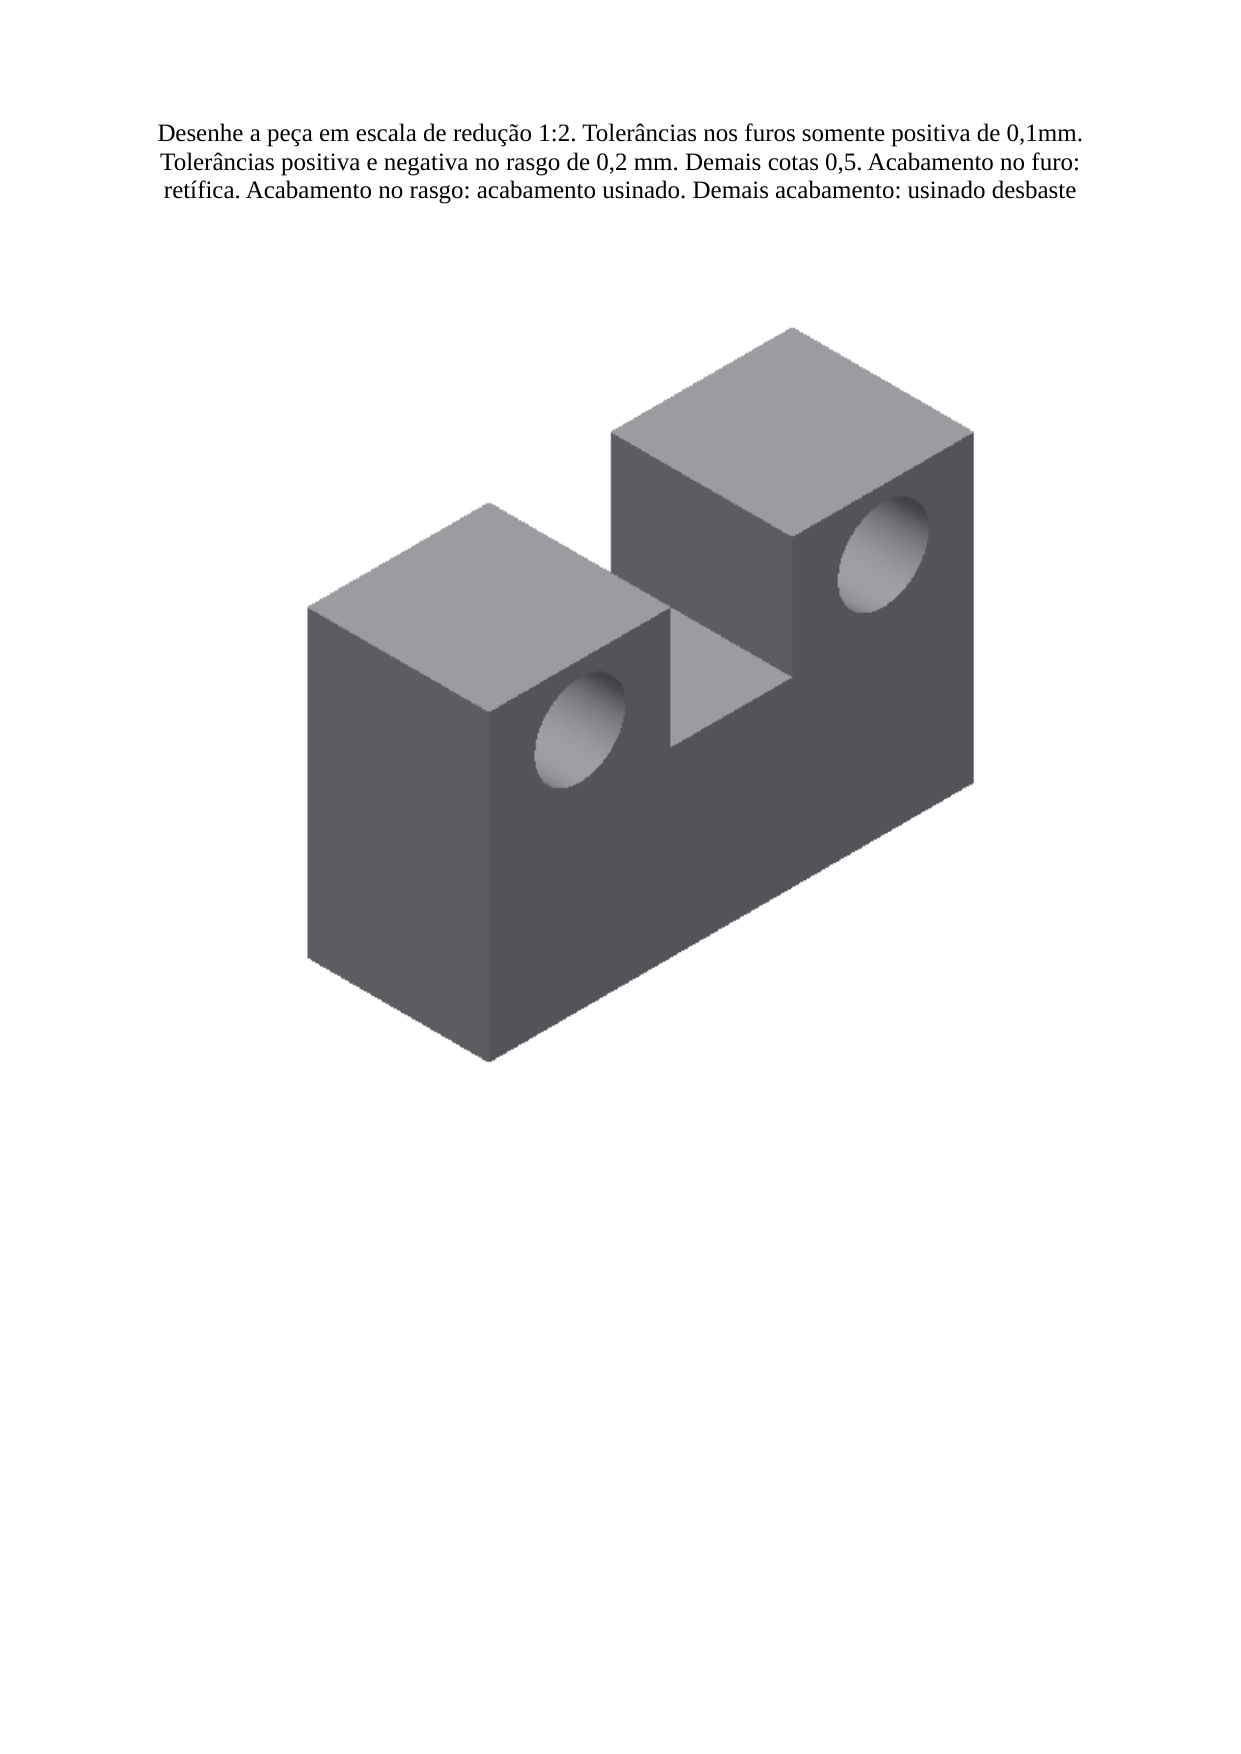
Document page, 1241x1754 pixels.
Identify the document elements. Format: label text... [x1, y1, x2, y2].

picture [131, 300, 1082, 1084]
text Desenhe a peça em escala de redução 1:2. Tolerâncias nos furos somente positiva de 0,1mm. Tolerâncias positiva e negativa no rasgo de 0,2 mm. Demais cotas 0,5. Acabamento no furo: retífica. Acabamento no rasgo: acabamento usinado. Demais acabamento: usinado desbaste [118, 118, 1122, 204]
